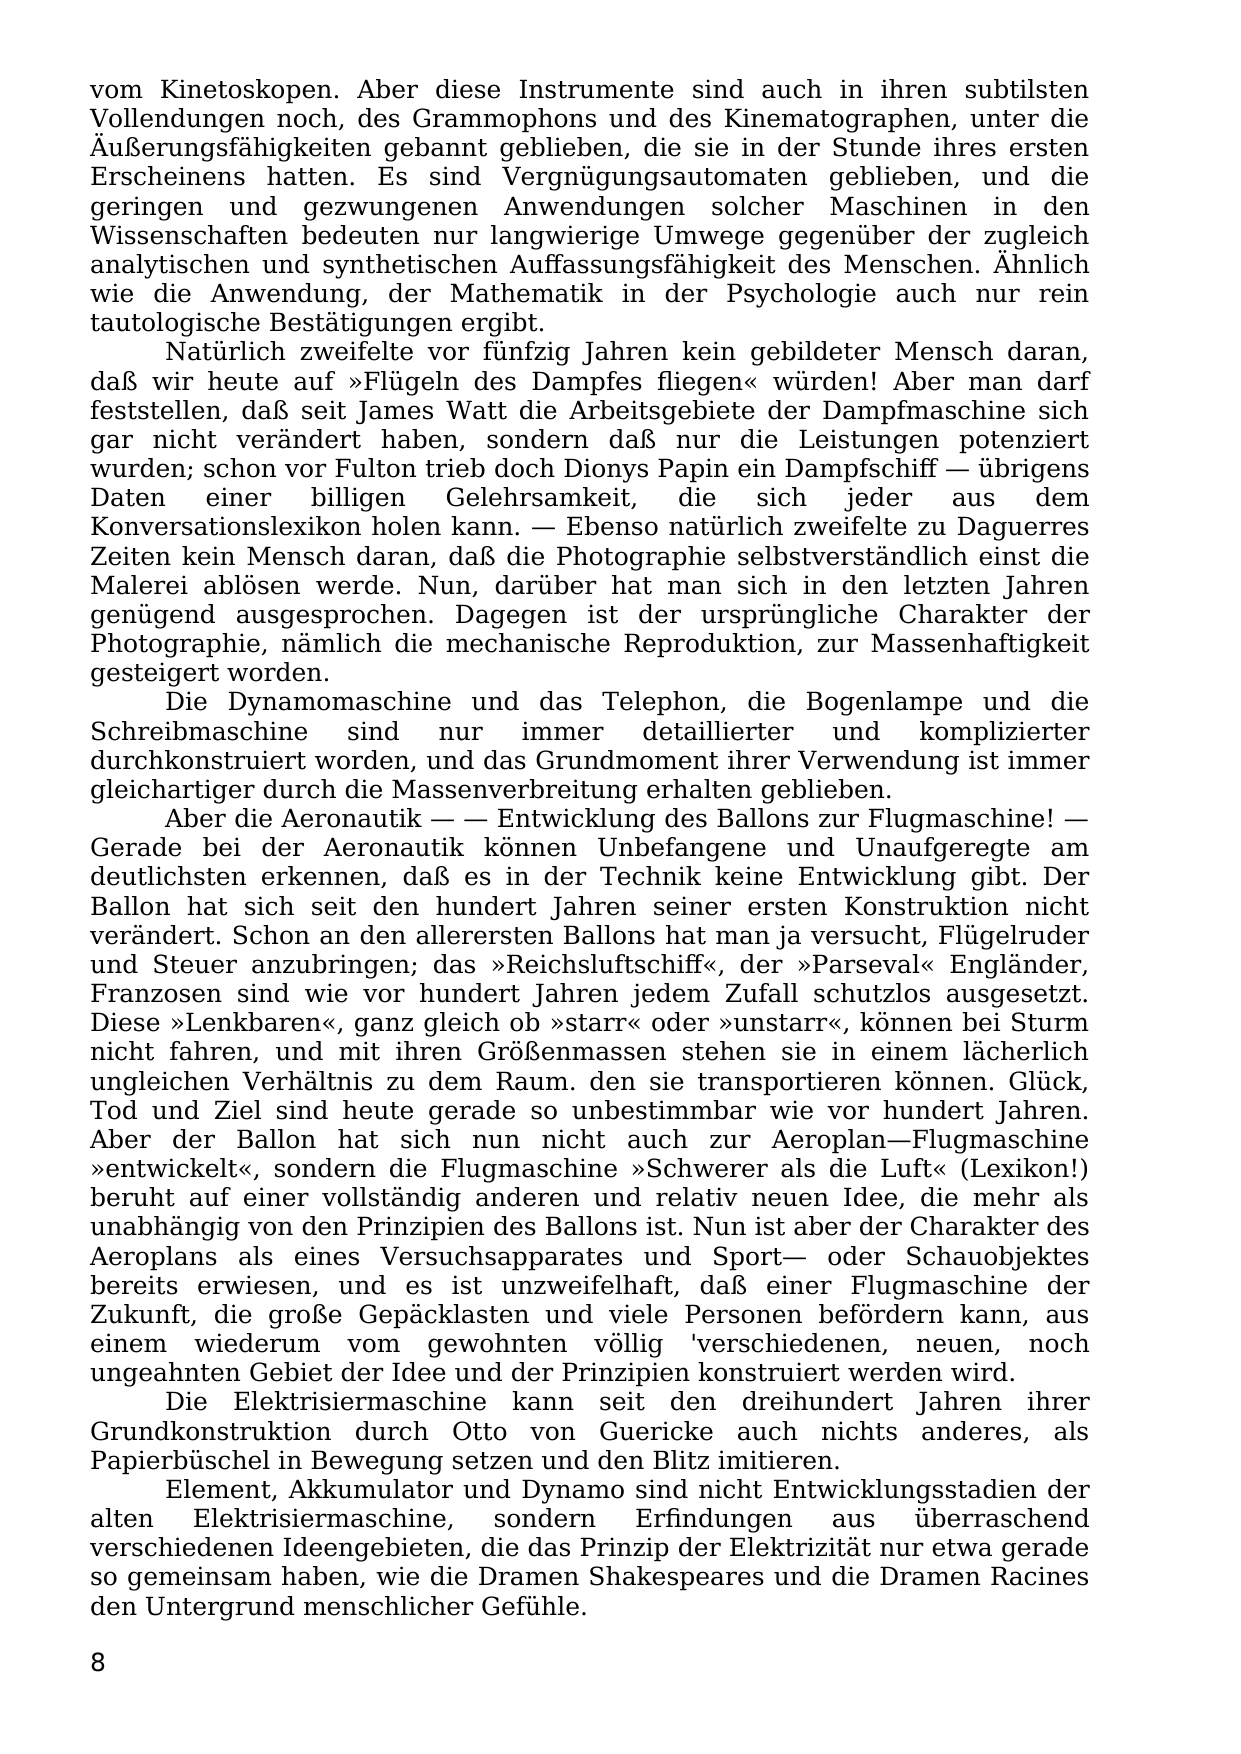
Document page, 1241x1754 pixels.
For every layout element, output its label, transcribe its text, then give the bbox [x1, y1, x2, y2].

text Natürlich zweifelte vor fünfzig Jahren kein gebildeter Mensch daran, daß wir heute auf »Flügeln des Dampfes fliegen« würden! Aber man darf feststellen, daß seit James Watt die Arbeitsgebiete der Dampfmaschine sich gar nicht verändert haben, sondern daß nur die Leistungen potenziert wurden; schon vor Fulton trieb doch Dionys Papin ein Dampfschiff — übrigens Daten einer billigen Gelehrsamkeit, die sich jeder aus dem Konversationslexikon holen kann. — Ebenso natürlich zweifelte zu Daguerres Zeiten kein Mensch daran, daß die Photographie selbstverständlich einst die Malerei ablösen werde. Nun, darüber hat man sich in den letzten Jahren genügend ausgesprochen. Dagegen ist der ursprüngliche Charakter der Photographie, nämlich die mechanische Reproduktion, zur Massenhaftigkeit gesteigert worden. [90, 337, 1091, 687]
text Die Dynamomaschine und das Telephon, die Bogenlampe und die Schreibmaschine sind nur immer detaillierter und komplizierter durchkonstruiert worden, und das Grundmoment ihrer Verwendung ist immer gleichartiger durch die Massenverbreitung erhalten geblieben. [90, 687, 1091, 804]
text Die Elektrisiermaschine kann seit den dreihundert Jahren ihrer Grundkonstruktion durch Otto von Guericke auch nichts anderes, als Papierbüschel in Bewegung setzen und den Blitz imitieren. [90, 1387, 1091, 1475]
text vom Kinetoskopen. Aber diese Instrumente sind auch in ihren subtilsten Vollendungen noch, des Grammophons und des Kinematographen, unter die Äußerungsfähigkeiten gebannt geblieben, die sie in der Stunde ihres ersten Erscheinens hatten. Es sind Vergnügungsautomaten geblieben, und die geringen und gezwungenen Anwendungen solcher Maschinen in den Wissenschaften bedeuten nur langwierige Umwege gegenüber der zugleich analytischen und synthetischen Auffassungsfähigkeit des Menschen. Ähnlich wie die Anwendung, der Mathematik in der Psychologie auch nur rein tautologische Bestätigungen ergibt. [90, 75, 1091, 337]
text Element, Akkumulator und Dynamo sind nicht Entwicklungsstadien der alten Elektrisiermaschine, sondern Erfindungen aus überraschend verschiedenen Ideengebieten, die das Prinzip der Elektrizität nur etwa gerade so gemeinsam haben, wie die Dramen Shakespeares und die Dramen Racines den Untergrund menschlicher Gefühle. [90, 1475, 1091, 1621]
text Aber die Aeronautik — — Entwicklung des Ballons zur Flugmaschine! — Gerade bei der Aeronautik können Unbefangene und Unaufgeregte am deutlichsten erkennen, daß es in der Technik keine Entwicklung gibt. Der Ballon hat sich seit den hundert Jahren seiner ersten Konstruktion nicht verändert. Schon an den allerersten Ballons hat man ja versucht, Flügelruder und Steuer anzubringen; das »Reichsluftschiff«, der »Parseval« Engländer, Franzosen sind wie vor hundert Jahren jedem Zufall schutzlos ausgesetzt. Diese »Lenkbaren«, ganz gleich ob »starr« oder »unstarr«, können bei Sturm nicht fahren, und mit ihren Größenmassen stehen sie in einem lächerlich ungleichen Verhältnis zu dem Raum. den sie transportieren können. Glück, Tod und Ziel sind heute gerade so unbestimmbar wie vor hundert Jahren. Aber der Ballon hat sich nun nicht auch zur Aeroplan—Flugmaschine »entwickelt«, sondern die Flugmaschine »Schwerer als die Luft« (Lexikon!) beruht auf einer vollständig anderen und relativ neuen Idee, die mehr als unabhängig von den Prinzipien des Ballons ist. Nun ist aber der Charakter des Aeroplans als eines Versuchsapparates und Sport— oder Schauobjektes bereits erwiesen, und es ist unzweifelhaft, daß einer Flugmaschine der Zukunft, die große Gepäcklasten und viele Personen befördern kann, aus einem wiederum vom gewohnten völlig 'verschiedenen, neuen, noch ungeahnten Gebiet der Idee und der Prinzipien konstruiert werden wird. [90, 804, 1091, 1387]
